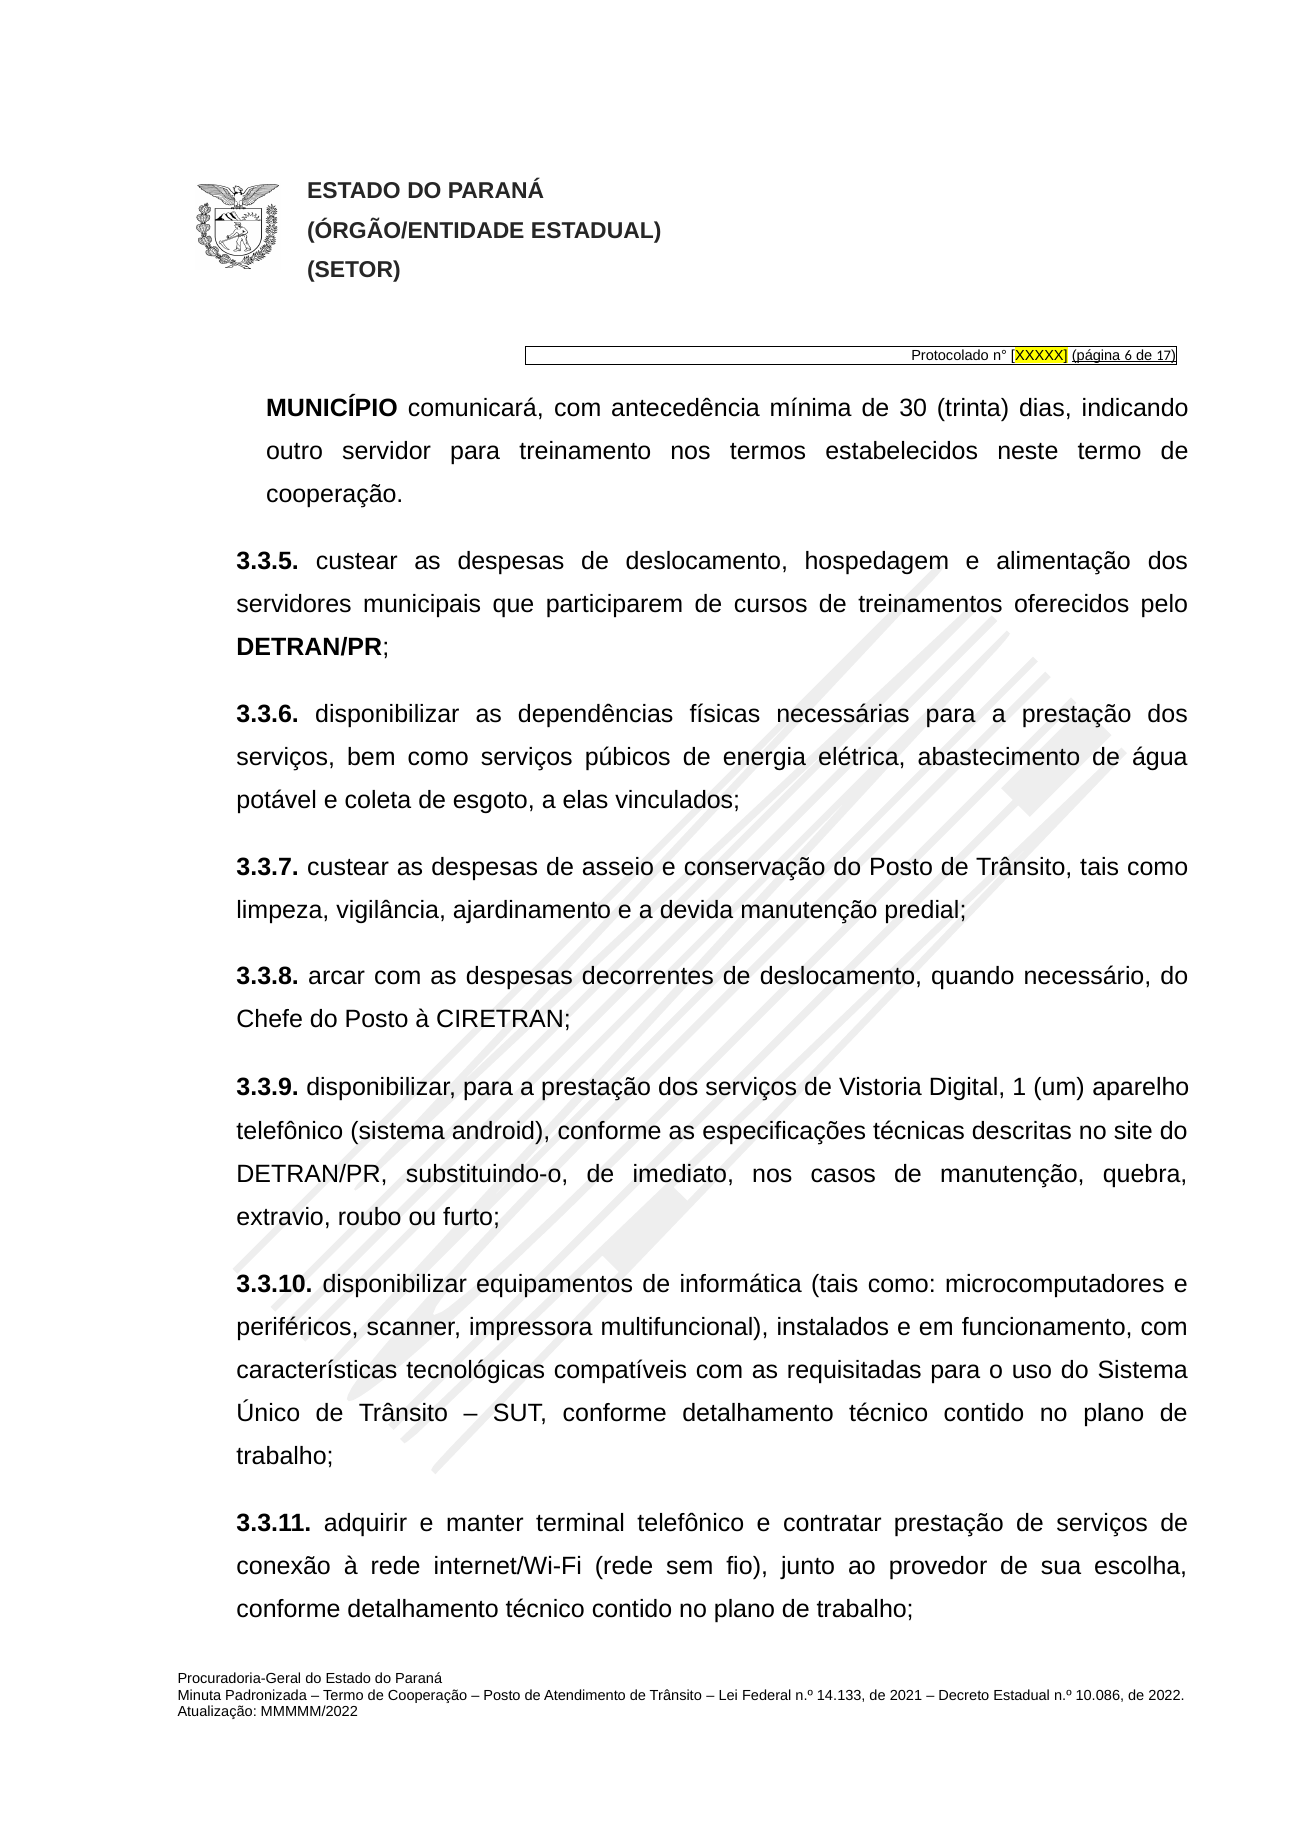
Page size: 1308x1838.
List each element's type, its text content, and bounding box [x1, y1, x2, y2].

text 3.3.9. disponibilizar, para a prestação dos serviços de Vistoria Digital, 1 (um) aparelho telefônico (sistema android), conforme as especificações técnicas descritas no site do DETRAN/PR, substituindo-o, de imediato, nos casos de manutenção, quebra, extravio, roubo ou furto; [670, 1071, 1189, 1231]
text 3.3.6. disponibilizar as dependências físicas necessárias para a prestação dos serviços, bem como serviços púbicos de energia elétrica, abastecimento de água potável e coleta de esgoto, a elas vinculados; [949, 698, 1017, 758]
text 3.3.10. disponibilizar equipamentos de informática (tais como: microcomputadores e periféricos, scanner, impressora multifuncional), instalados e em funcionamento, com características tecnológicas compatíveis com as requisitadas para o uso do Sistema Único de Trânsito – SUT, conforme detalhamento técnico contido no plano de trabalho; [236, 1269, 617, 1470]
text 3.3.7. custear as despesas de asseio e conservação do Posto de Trânsito, tais como limpeza, vigilância, ajardinamento e a devida manutenção predial; [806, 851, 916, 923]
text 3.3.6. disponibilizar as dependências físicas necessárias para a prestação dos serviços, bem como serviços púbicos de energia elétrica, abastecimento de água potável e coleta de esgoto, a elas vinculados; [776, 698, 908, 813]
text 3.3.9. disponibilizar, para a prestação dos serviços de Vistoria Digital, 1 (um) aparelho telefônico (sistema android), conforme as especificações técnicas descritas no site do DETRAN/PR, substituindo-o, de imediato, nos casos de manutenção, quebra, extravio, roubo ou furto; [377, 1083, 511, 1220]
text 3.3.9. disponibilizar, para a prestação dos serviços de Vistoria Digital, 1 (um) aparelho telefônico (sistema android), conforme as especificações técnicas descritas no site do DETRAN/PR, substituindo-o, de imediato, nos casos de manutenção, quebra, extravio, roubo ou furto; [548, 1071, 740, 1231]
text 3.3.9. disponibilizar, para a prestação dos serviços de Vistoria Digital, 1 (um) aparelho telefônico (sistema android), conforme as especificações técnicas descritas no site do DETRAN/PR, substituindo-o, de imediato, nos casos de manutenção, quebra, extravio, roubo ou furto; [282, 1071, 505, 1231]
text 3.3.9. disponibilizar, para a prestação dos serviços de Vistoria Digital, 1 (um) aparelho telefônico (sistema android), conforme as especificações técnicas descritas no site do DETRAN/PR, substituindo-o, de imediato, nos casos de manutenção, quebra, extravio, roubo ou furto; [417, 1071, 596, 1231]
text 3.3.8. arcar com as despesas decorrentes de deslocamento, quando necessário, do Chefe do Posto à CIRETRAN; [748, 961, 850, 1033]
picture [195, 183, 281, 270]
text 3.3.6. disponibilizar as dependências físicas necessárias para a prestação dos serviços, bem como serviços púbicos de energia elétrica, abastecimento de água potável e coleta de esgoto, a elas vinculados; [1071, 698, 1189, 813]
text 3.3.6. disponibilizar as dependências físicas necessárias para a prestação dos serviços, bem como serviços púbicos de energia elétrica, abastecimento de água potável e coleta de esgoto, a elas vinculados; [848, 698, 990, 813]
text 3.3.8. arcar com as despesas decorrentes de deslocamento, quando necessário, do Chefe do Posto à CIRETRAN; [503, 961, 564, 1025]
text 3.3.9. disponibilizar, para a prestação dos serviços de Vistoria Digital, 1 (um) aparelho telefônico (sistema android), conforme as especificações técnicas descritas no site do DETRAN/PR, substituindo-o, de imediato, nos casos de manutenção, quebra, extravio, roubo ou furto; [236, 1071, 429, 1231]
text 3.3.6. disponibilizar as dependências físicas necessárias para a prestação dos serviços, bem como serviços púbicos de energia elétrica, abastecimento de água potável e coleta de esgoto, a elas vinculados; [807, 698, 938, 813]
text 3.3.6. disponibilizar as dependências físicas necessárias para a prestação dos serviços, bem como serviços púbicos de energia elétrica, abastecimento de água potável e coleta de esgoto, a elas vinculados; [716, 698, 870, 813]
text 3.3.8. arcar com as despesas decorrentes de deslocamento, quando necessário, do Chefe do Posto à CIRETRAN; [860, 961, 1189, 1033]
text 3.3.10. disponibilizar equipamentos de informática (tais como: microcomputadores e periféricos, scanner, impressora multifuncional), instalados e em funcionamento, com características tecnológicas compatíveis com as requisitadas para o uso do Sistema Único de Trânsito – SUT, conforme detalhamento técnico contido no plano de trabalho; [460, 1269, 576, 1375]
text 3.3.9. disponibilizar, para a prestação dos serviços de Vistoria Digital, 1 (um) aparelho telefônico (sistema android), conforme as especificações técnicas descritas no site do DETRAN/PR, substituindo-o, de imediato, nos casos de manutenção, quebra, extravio, roubo ou furto; [594, 1071, 782, 1231]
text 3.3.10. disponibilizar equipamentos de informática (tais como: microcomputadores e periféricos, scanner, impressora multifuncional), instalados e em funcionamento, com características tecnológicas compatíveis com as requisitadas para o uso do Sistema Único de Trânsito – SUT, conforme detalhamento técnico contido no plano de trabalho; [441, 1269, 1189, 1470]
text 3.3.9. disponibilizar, para a prestação dos serviços de Vistoria Digital, 1 (um) aparelho telefônico (sistema android), conforme as especificações técnicas descritas no site do DETRAN/PR, substituindo-o, de imediato, nos casos de manutenção, quebra, extravio, roubo ou furto; [675, 1071, 810, 1199]
text 3.3.8. arcar com as despesas decorrentes de deslocamento, quando necessário, do Chefe do Posto à CIRETRAN; [792, 961, 897, 1033]
text MUNICÍPIO comunicará, com antecedência mínima de 30 (trinta) dias, indicando outro servidor para treinamento nos termos estabelecidos neste termo de cooperação. [266, 393, 1189, 508]
text 3.3.5. custear as despesas de deslocamento, hospedagem e alimentação dos servidores municipais que participarem de cursos de treinamentos oferecidos pelo DETRAN/PR; [236, 546, 1189, 661]
text 3.3.7. custear as despesas de asseio e conservação do Posto de Trânsito, tais como limpeza, vigilância, ajardinamento e a devida manutenção predial; [236, 851, 649, 923]
text 3.3.7. custear as despesas de asseio e conservação do Posto de Trânsito, tais como limpeza, vigilância, ajardinamento e a devida manutenção predial; [747, 851, 837, 923]
text 3.3.8. arcar com as despesas decorrentes de deslocamento, quando necessário, do Chefe do Posto à CIRETRAN; [836, 975, 896, 1033]
text 3.3.7. custear as despesas de asseio e conservação do Posto de Trânsito, tais como limpeza, vigilância, ajardinamento e a devida manutenção predial; [666, 851, 755, 923]
text 3.3.7. custear as despesas de asseio e conservação do Posto de Trânsito, tais como limpeza, vigilância, ajardinamento e a devida manutenção predial; [965, 851, 1189, 923]
text 3.3.11. adquirir e manter terminal telefônico e contratar prestação de serviços de conexão à rede internet/Wi-Fi (rede sem fio), junto ao provedor de sua escolha, conforme detalhamento técnico contido no plano de trabalho; [236, 1508, 1189, 1623]
text 3.3.6. disponibilizar as dependências físicas necessárias para a prestação dos serviços, bem como serviços púbicos de energia elétrica, abastecimento de água potável e coleta de esgoto, a elas vinculados; [236, 698, 802, 813]
text 3.3.8. arcar com as despesas decorrentes de deslocamento, quando necessário, do Chefe do Posto à CIRETRAN; [645, 961, 727, 1033]
text 3.3.8. arcar com as despesas decorrentes de deslocamento, quando necessário, do Chefe do Posto à CIRETRAN; [556, 961, 645, 1033]
text 3.3.8. arcar com as despesas decorrentes de deslocamento, quando necessário, do Chefe do Posto à CIRETRAN; [668, 978, 732, 1033]
text 3.3.6. disponibilizar as dependências físicas necessárias para a prestação dos serviços, bem como serviços púbicos de energia elétrica, abastecimento de água potável e coleta de esgoto, a elas vinculados; [916, 698, 1069, 813]
text 3.3.8. arcar com as despesas decorrentes de deslocamento, quando necessário, do Chefe do Posto à CIRETRAN; [587, 961, 675, 1033]
text 3.3.7. custear as despesas de asseio e conservação do Posto de Trânsito, tais como limpeza, vigilância, ajardinamento e a devida manutenção predial; [697, 863, 762, 923]
text 3.3.7. custear as despesas de asseio e conservação do Posto de Trânsito, tais como limpeza, vigilância, ajardinamento e a devida manutenção predial; [902, 851, 1012, 923]
text 3.3.9. disponibilizar, para a prestação dos serviços de Vistoria Digital, 1 (um) aparelho telefônico (sistema android), conforme as especificações técnicas descritas no site do DETRAN/PR, substituindo-o, de imediato, nos casos de manutenção, quebra, extravio, roubo ou furto; [502, 1071, 696, 1231]
text 3.3.9. disponibilizar, para a prestação dos serviços de Vistoria Digital, 1 (um) aparelho telefônico (sistema android), conforme as especificações técnicas descritas no site do DETRAN/PR, substituindo-o, de imediato, nos casos de manutenção, quebra, extravio, roubo ou furto; [449, 1071, 565, 1178]
text 3.3.7. custear as despesas de asseio e conservação do Posto de Trânsito, tais como limpeza, vigilância, ajardinamento e a devida manutenção predial; [613, 851, 707, 923]
text 3.3.8. arcar com as despesas decorrentes de deslocamento, quando necessário, do Chefe do Posto à CIRETRAN; [236, 961, 539, 1033]
text 3.3.8. arcar com as despesas decorrentes de deslocamento, quando necessário, do Chefe do Posto à CIRETRAN; [615, 973, 676, 1033]
text 3.3.7. custear as despesas de asseio e conservação do Posto de Trânsito, tais como limpeza, vigilância, ajardinamento e a devida manutenção predial; [858, 851, 960, 923]
text 3.3.8. arcar com as despesas decorrentes de deslocamento, quando necessário, do Chefe do Posto à CIRETRAN; [696, 961, 806, 1033]
